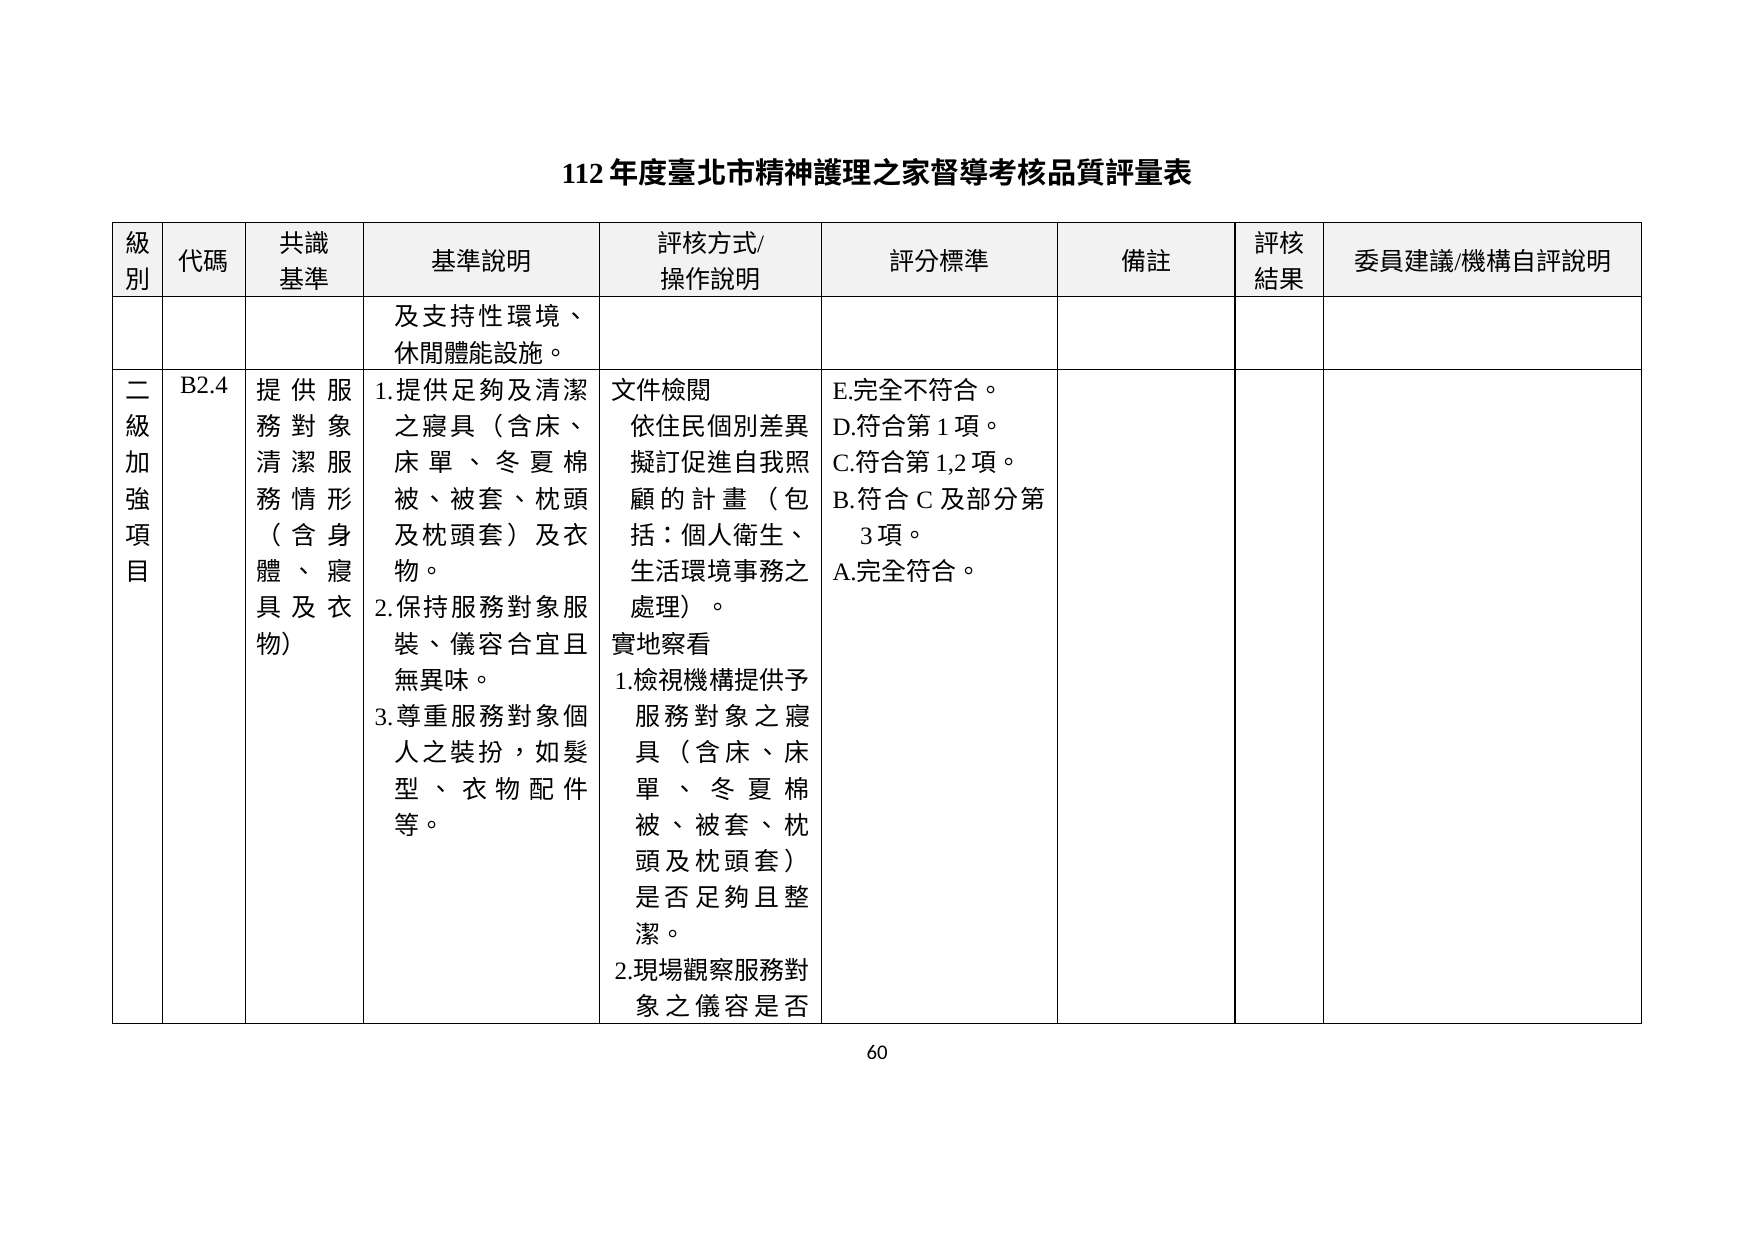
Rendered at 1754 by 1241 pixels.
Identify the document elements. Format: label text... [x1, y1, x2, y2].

table_cell [600, 297, 821, 369]
table_cell 1.提供足夠及清潔之寢具（含床、床單、冬夏棉被、被套、枕頭及枕頭套）及衣物。 2.保持服務對象服裝、儀容合宜且無異味。 3.尊重服務對象個人之裝扮，如髮型、衣物配件等。 [364, 370, 599, 1023]
table_header 級別 [113, 223, 162, 296]
table_cell [246, 297, 363, 369]
table_cell [113, 297, 162, 369]
table_cell E.完全不符合。 D.符合第1項。 C.符合第1,2項。 B.符合C及部分第3項。 A.完全符合。 [822, 370, 1057, 1023]
table_header 代碼 [163, 223, 245, 296]
table_cell [1058, 297, 1234, 369]
table_header 共識 基準 [246, 223, 363, 296]
table_cell [1236, 370, 1323, 1023]
table_cell 及支持性環境、休閒體能設施。 [364, 297, 599, 369]
table_cell [163, 297, 245, 369]
table_cell [1058, 370, 1234, 1023]
table_header 備註 [1058, 223, 1234, 296]
table_header 基準說明 [364, 223, 599, 296]
table_cell [1324, 370, 1641, 1023]
table_cell 文件檢閱 依住民個別差異擬訂促進自我照顧的計畫（包括：個人衛生、生活環境事務之處理）。 實地察看 1.檢視機構提供予服務對象之寢具（含床、床單、冬夏棉被、被套、枕頭及枕頭套）是否足夠且整潔。 2.現場觀察服務對象之儀容是否 [600, 370, 821, 1023]
table_cell [1324, 297, 1641, 369]
table_cell B2.4 [163, 370, 245, 1023]
table_header 委員建議/機構自評說明 [1324, 223, 1641, 296]
table_cell [1236, 297, 1323, 369]
table_header 評核 結果 [1236, 223, 1323, 296]
table_cell 二級加強項目 [113, 370, 162, 1023]
table_cell [822, 297, 1057, 369]
table_header 評核方式/ 操作說明 [600, 223, 821, 296]
table_header 評分標準 [822, 223, 1057, 296]
table_cell 提供服務對象清潔服務情形（含身體、寢具及衣物） [246, 370, 363, 1023]
